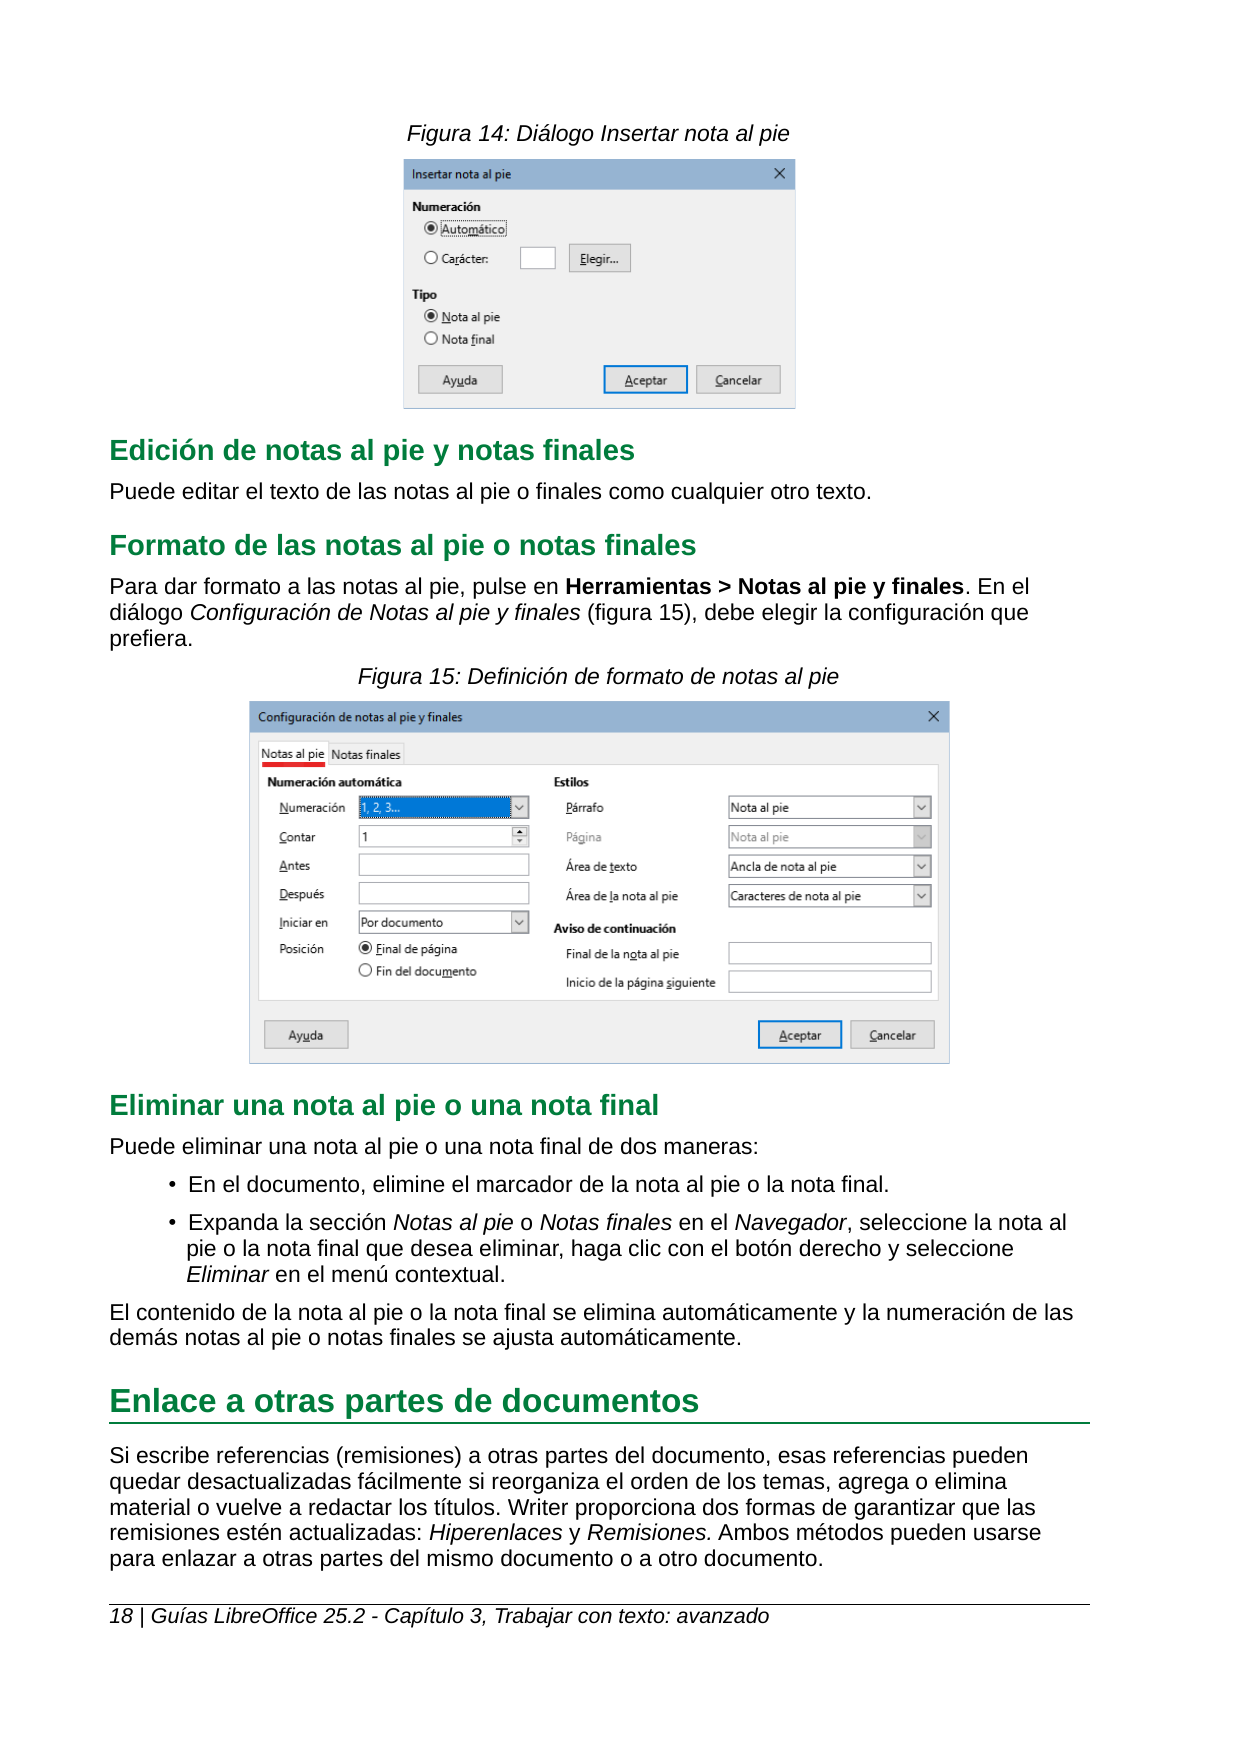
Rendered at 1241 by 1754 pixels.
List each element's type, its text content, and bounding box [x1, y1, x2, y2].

subtitle Eliminar una nota al pie o una nota final [109, 1089, 1090, 1121]
text Si escribe referencias (remisiones) a otras partes del documento, esas referencias pueden quedar desactualizadas fácilmente si reorganiza el orden de los temas, agrega o elimina material o vuelve a redactar los títulos. Writer proporciona dos formas de garantizar que las remisiones estén actualizadas: Hiperenlaces y Remisiones. Ambos métodos pueden usarse para enlazar a otras partes del mismo documento o a otro documento. [109, 1443, 1090, 1571]
subtitle Enlace a otras partes de documentos [109, 1382, 1090, 1422]
picture [403, 159, 796, 409]
text Puede eliminar una nota al pie o una nota final de dos maneras: [109, 1134, 1090, 1159]
text Figura 15: Definición de formato de notas al pie [249, 663, 950, 689]
subtitle Edición de notas al pie y notas finales [109, 434, 1090, 466]
text Puede editar el texto de las notas al pie o finales como cualquier otro texto. [109, 479, 1090, 504]
text El contenido de la nota al pie o la nota final se elimina automáticamente y la numeración de las demás notas al pie o notas finales se ajusta automáticamente. [109, 1299, 1090, 1351]
picture [249, 701, 950, 1064]
list Expanda la sección Notas al pie o Notas finales en el Navegador, seleccione la nota al pie o la nota final que desea eliminar, haga clic con el botón derecho y seleccione Eliminar en el menú contextual. [168, 1210, 1090, 1287]
text Figura 14: Diálogo Insertar nota al pie [403, 121, 796, 147]
list En el documento, elimine el marcador de la nota al pie o la nota final. [168, 1172, 1090, 1198]
text Para dar formato a las notas al pie, pulse en Herramientas > Notas al pie y finales. En el diálogo Configuración de Notas al pie y finales (figura 15), debe elegir la configuración que prefiera. [109, 574, 1090, 651]
subtitle Formato de las notas al pie o notas finales [109, 529, 1090, 562]
